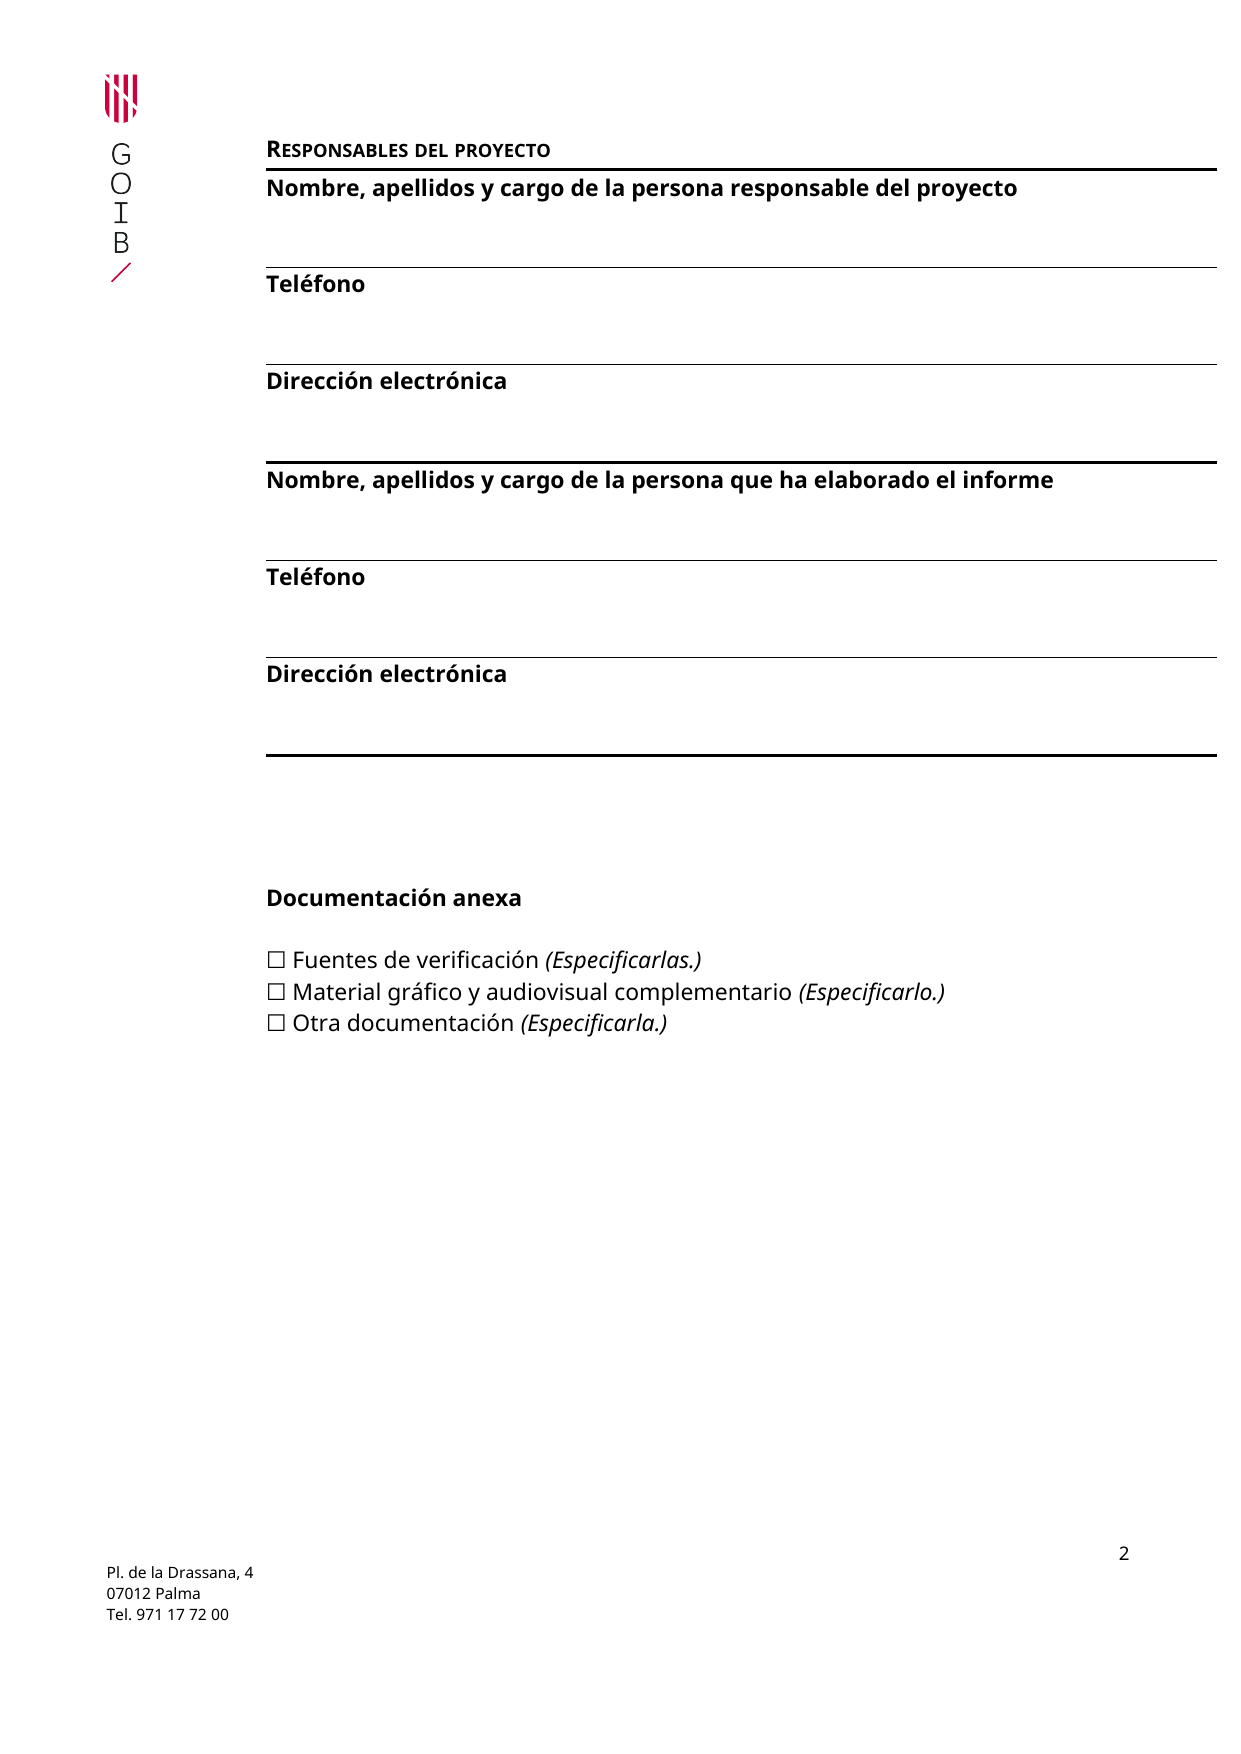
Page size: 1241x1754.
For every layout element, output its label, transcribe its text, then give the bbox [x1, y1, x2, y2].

text Teléfono [266, 561, 1217, 592]
text Nombre, apellidos y cargo de la persona responsable del proyecto [266, 171, 1217, 203]
text Documentación anexa [266, 882, 1152, 913]
text Teléfono [266, 268, 1217, 299]
text Nombre, apellidos y cargo de la persona que ha elaborado el informe [266, 464, 1217, 495]
text Responsables del proyecto [266, 133, 1217, 168]
picture [76, 51, 166, 313]
text Dirección electrónica [266, 658, 1217, 689]
text ☐ Material gráfico y audiovisual complementario (Especificarlo.) [266, 976, 1152, 1007]
text ☐ Otra documentación (Especificarla.) [266, 1007, 1152, 1038]
text Dirección electrónica [266, 365, 1217, 396]
text ☐ Fuentes de verificación (Especificarlas.) [266, 944, 1152, 976]
